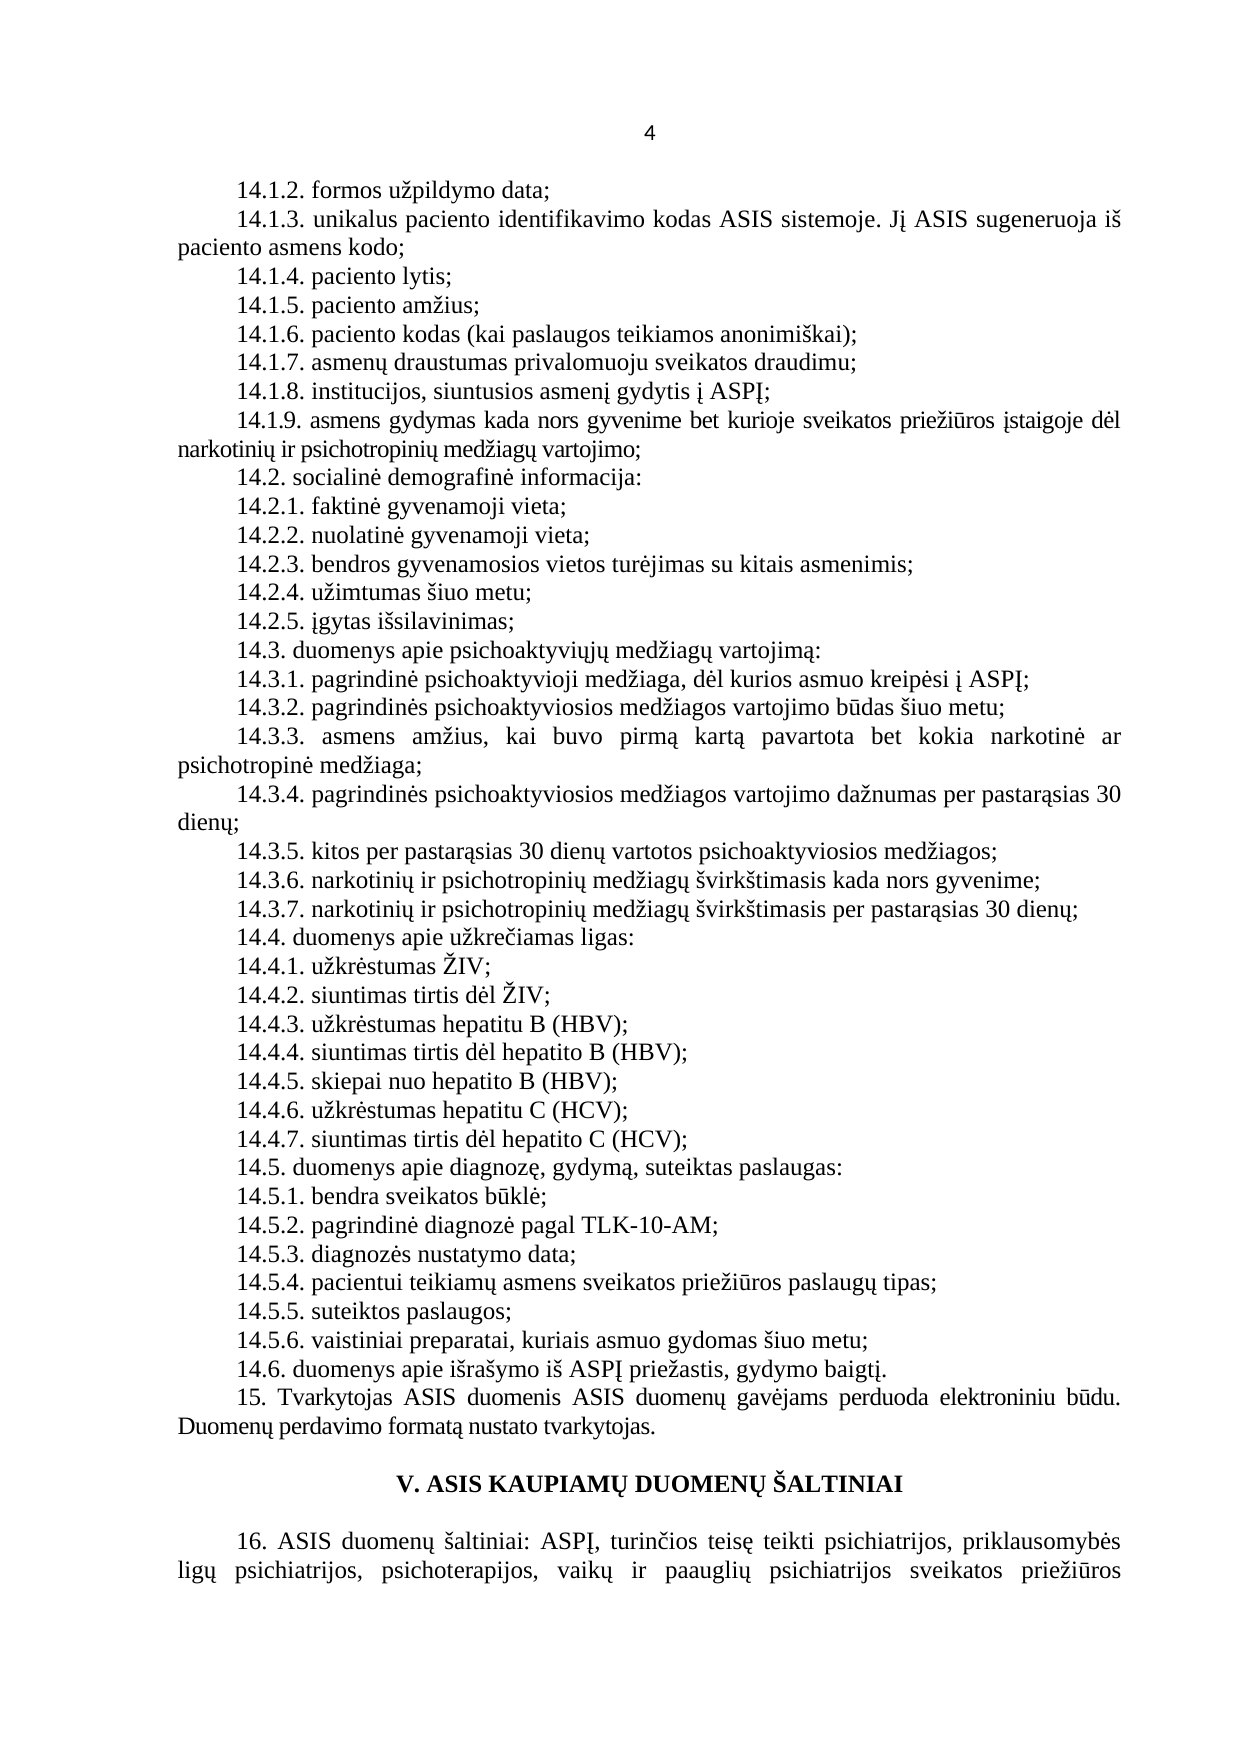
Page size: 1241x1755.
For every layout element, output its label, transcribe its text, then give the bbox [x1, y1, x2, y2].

text 14.5.3. diagnozės nustatymo data; [177, 1239, 1122, 1267]
text 14.5.2. pagrindinė diagnozė pagal TLK-10-AM; [177, 1210, 1122, 1239]
text 14.1.2. formos užpildymo data; [177, 175, 1122, 204]
text 14.4.1. užkrėstumas ŽIV; [177, 951, 1122, 980]
text 14.4.7. siuntimas tirtis dėl hepatito C (HCV); [177, 1124, 1122, 1152]
text 14.3.3. asmens amžius, kai buvo pirmą kartą pavartota bet kokia narkotinė ar psichotropinė medžiaga; [177, 721, 1122, 779]
text 14.1.7. asmenų draustumas privalomuoju sveikatos draudimu; [177, 347, 1122, 376]
text 14.5.1. bendra sveikatos būklė; [177, 1181, 1122, 1210]
text 14.1.8. institucijos, siuntusios asmenį gydytis į ASPĮ; [177, 376, 1122, 405]
text 14.1.4. paciento lytis; [177, 261, 1122, 290]
text 14.2.3. bendros gyvenamosios vietos turėjimas su kitais asmenimis; [177, 549, 1122, 577]
text 14.1.5. paciento amžius; [177, 290, 1122, 319]
text 14.4.5. skiepai nuo hepatito B (HBV); [177, 1066, 1122, 1095]
text 14.3.7. narkotinių ir psichotropinių medžiagų švirkštimasis per pastarąsias 30 dienų; [177, 894, 1122, 922]
text 14.5.4. pacientui teikiamų asmens sveikatos priežiūros paslaugų tipas; [177, 1267, 1122, 1296]
text V. ASIS KAUPIAMŲ DUOMENŲ ŠALTINIAI [177, 1469, 1122, 1497]
text 14.5.5. suteiktos paslaugos; [177, 1296, 1122, 1325]
text 14.3.6. narkotinių ir psichotropinių medžiagų švirkštimasis kada nors gyvenime; [177, 865, 1122, 894]
text 14.6. duomenys apie išrašymo iš ASPĮ priežastis, gydymo baigtį. [177, 1354, 1122, 1382]
text 14.4. duomenys apie užkrečiamas ligas: [177, 922, 1122, 951]
text 14.1.3. unikalus paciento identifikavimo kodas ASIS sistemoje. Jį ASIS sugeneruoja iš paciento asmens kodo; [177, 204, 1122, 261]
text 15. Tvarkytojas ASIS duomenis ASIS duomenų gavėjams perduoda elektroniniu būdu. Duomenų perdavimo formatą nustato tvarkytojas. [177, 1382, 1122, 1440]
text 14.3. duomenys apie psichoaktyviųjų medžiagų vartojimą: [177, 635, 1122, 664]
text 14.2.5. įgytas išsilavinimas; [177, 606, 1122, 635]
text 14.3.2. pagrindinės psichoaktyviosios medžiagos vartojimo būdas šiuo metu; [177, 692, 1122, 721]
text 14.3.1. pagrindinė psichoaktyvioji medžiaga, dėl kurios asmuo kreipėsi į ASPĮ; [177, 664, 1122, 692]
text 14.4.4. siuntimas tirtis dėl hepatito B (HBV); [177, 1037, 1122, 1066]
text 16. ASIS duomenų šaltiniai: ASPĮ, turinčios teisę teikti psichiatrijos, priklausomybės ligų psichiatrijos, psichoterapijos, vaikų ir paauglių psichiatrijos sveikatos priežiūros [177, 1526, 1122, 1584]
text 14.5.6. vaistiniai preparatai, kuriais asmuo gydomas šiuo metu; [177, 1325, 1122, 1354]
text 14.4.6. užkrėstumas hepatitu C (HCV); [177, 1095, 1122, 1124]
text 14.2.2. nuolatinė gyvenamoji vieta; [177, 520, 1122, 549]
text 14.4.3. užkrėstumas hepatitu B (HBV); [177, 1009, 1122, 1037]
text 14.4.2. siuntimas tirtis dėl ŽIV; [177, 980, 1122, 1009]
text 14.2.1. faktinė gyvenamoji vieta; [177, 491, 1122, 520]
text 14.5. duomenys apie diagnozę, gydymą, suteiktas paslaugas: [177, 1152, 1122, 1181]
text 14.3.4. pagrindinės psichoaktyviosios medžiagos vartojimo dažnumas per pastarąsias 30 dienų; [177, 779, 1122, 836]
text 14.2. socialinė demografinė informacija: [177, 462, 1122, 491]
text 14.1.6. paciento kodas (kai paslaugos teikiamos anonimiškai); [177, 319, 1122, 347]
text 14.1.9. asmens gydymas kada nors gyvenime bet kurioje sveikatos priežiūros įstaigoje dėl narkotinių ir psichotropinių medžiagų vartojimo; [177, 405, 1122, 462]
text 14.3.5. kitos per pastarąsias 30 dienų vartotos psichoaktyviosios medžiagos; [177, 836, 1122, 865]
text 14.2.4. užimtumas šiuo metu; [177, 577, 1122, 606]
